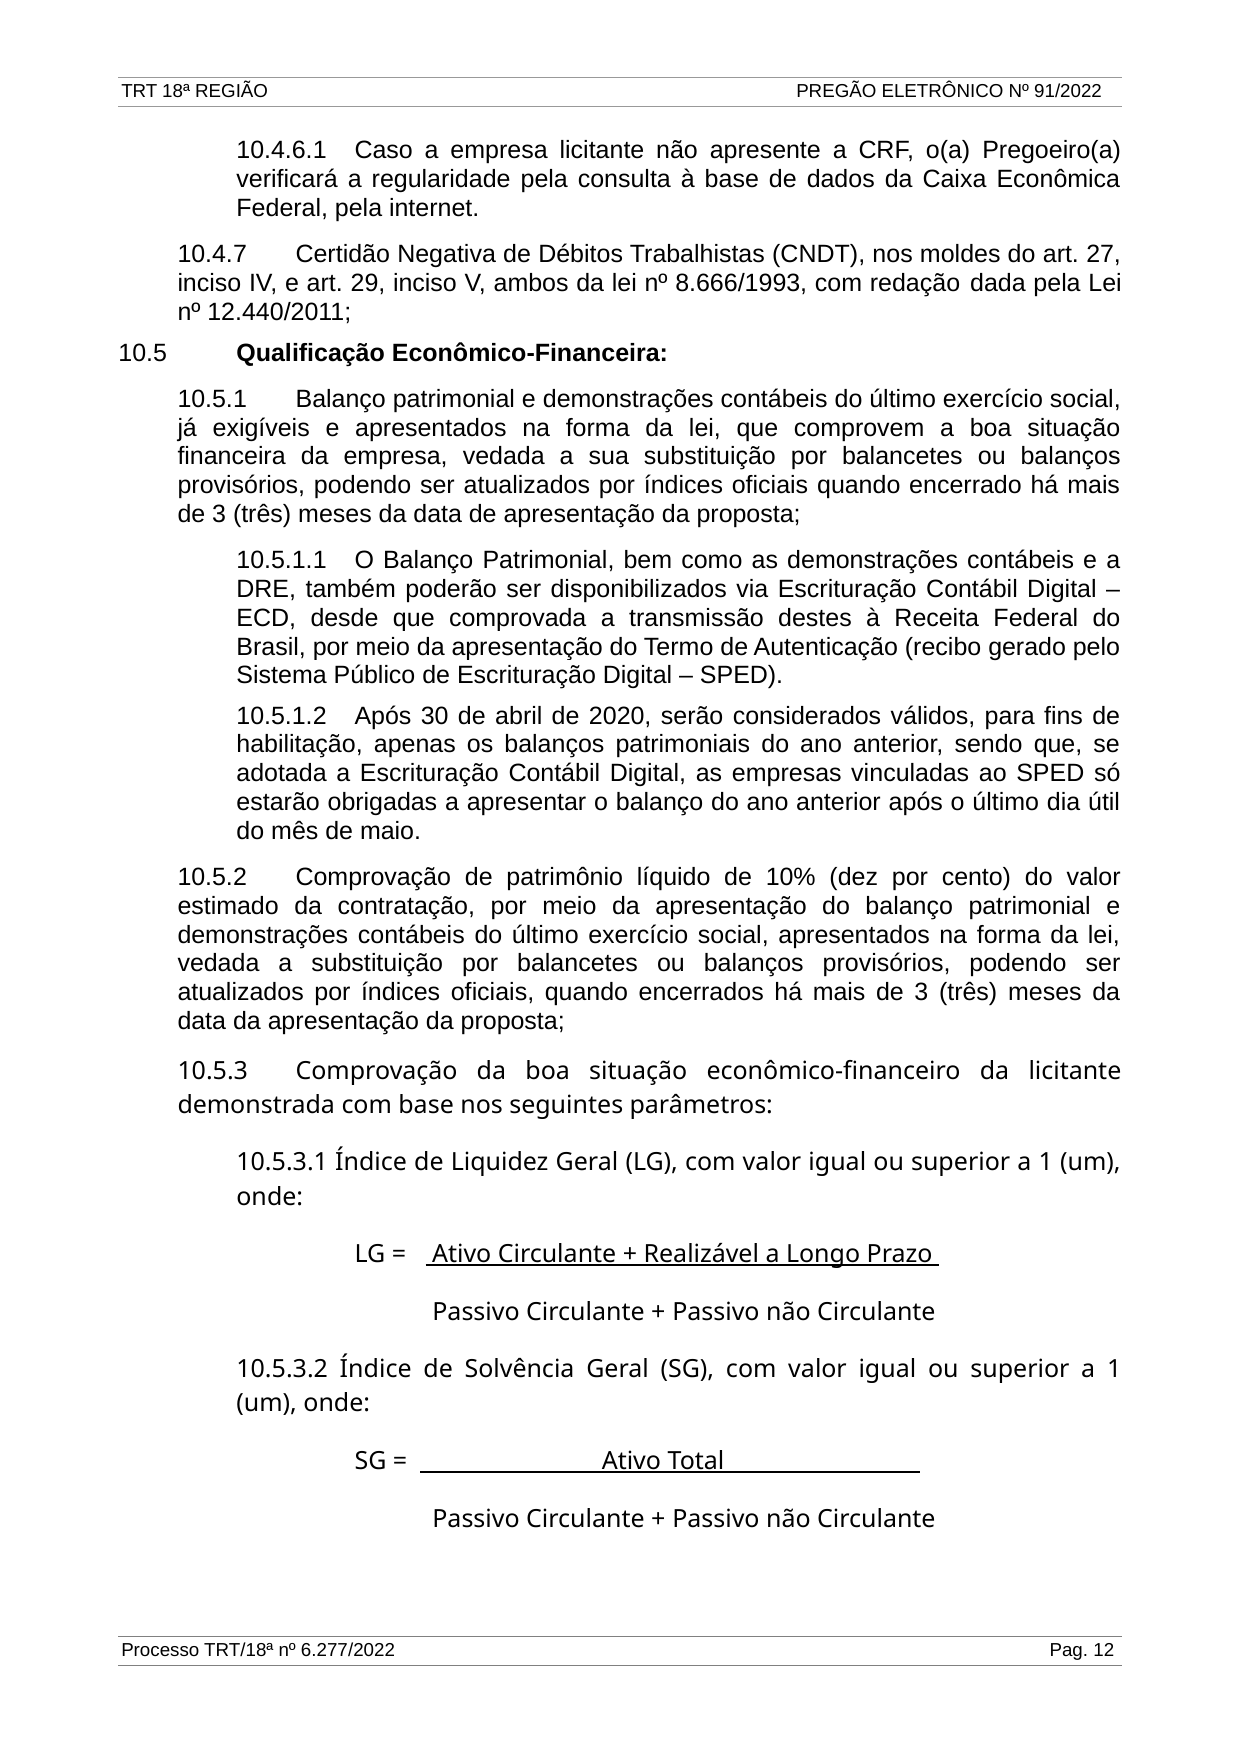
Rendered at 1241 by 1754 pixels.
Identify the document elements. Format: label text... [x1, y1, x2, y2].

text 10.4.6.1 Caso a empresa licitante não apresente a CRF, o(a) Pregoeiro(a) verificará a regularidade pela consulta à base de dados da Caixa Econômica Federal, pela internet. [236, 136, 1122, 222]
text 10.5.1 Balanço patrimonial e demonstrações contábeis do último exercício social, já exigíveis e apresentados na forma da lei, que comprovem a boa situação financeira da empresa, vedada a sua substituição por balancetes ou balanços provisórios, podendo ser atualizados por índices oficiais quando encerrado há mais de 3 (três) meses da data de apresentação da proposta; [177, 384, 1122, 527]
text 10.5.3.1 Índice de Liquidez Geral (LG), com valor igual ou superior a 1 (um), onde: [236, 1144, 1122, 1212]
text 10.5.2 Comprovação de patrimônio líquido de 10% (dez por cento) do valor estimado da contratação, por meio da apresentação do balanço patrimonial e demonstrações contábeis do último exercício social, apresentados na forma da lei, vedada a substituição por balancetes ou balanços provisórios, podendo ser atualizados por índices oficiais, quando encerrados há mais de 3 (três) meses da data da apresentação da proposta; [177, 862, 1122, 1035]
text LG = Ativo Circulante + Realizável a Longo Prazo [354, 1236, 1122, 1270]
text Passivo Circulante + Passivo não Circulante [354, 1293, 1122, 1327]
text 10.5.1.2 Após 30 de abril de 2020, serão considerados válidos, para fins de habilitação, apenas os balanços patrimoniais do ano anterior, sendo que, se adotada a Escrituração Contábil Digital, as empresas vinculadas ao SPED só estarão obrigadas a apresentar o balanço do ano anterior após o último dia útil do mês de maio. [236, 701, 1122, 844]
text 10.5.3.2 Índice de Solvência Geral (SG), com valor igual ou superior a 1 (um), onde: [236, 1351, 1122, 1419]
text Passivo Circulante + Passivo não Circulante [354, 1500, 1122, 1534]
text 10.5 Qualificação Econômico-Financeira: [118, 338, 1122, 367]
text SG = Ativo Total [354, 1443, 1122, 1477]
text 10.5.1.1 O Balanço Patrimonial, bem como as demonstrações contábeis e a DRE, também poderão ser disponibilizados via Escrituração Contábil Digital – ECD, desde que comprovada a transmissão destes à Receita Federal do Brasil, por meio da apresentação do Termo de Autenticação (recibo gerado pelo Sistema Público de Escrituração Digital – SPED). [236, 545, 1122, 689]
text 10.5.3 Comprovação da boa situação econômico-financeiro da licitante demonstrada com base nos seguintes parâmetros: [177, 1052, 1122, 1121]
list 10.4.7 Certidão Negativa de Débitos Trabalhistas (CNDT), nos moldes do art. 27, inciso IV, e art. 29, inciso V, ambos da lei nº 8.666/1993, com redação dada pela Lei nº 12.440/2011; [177, 239, 1122, 326]
